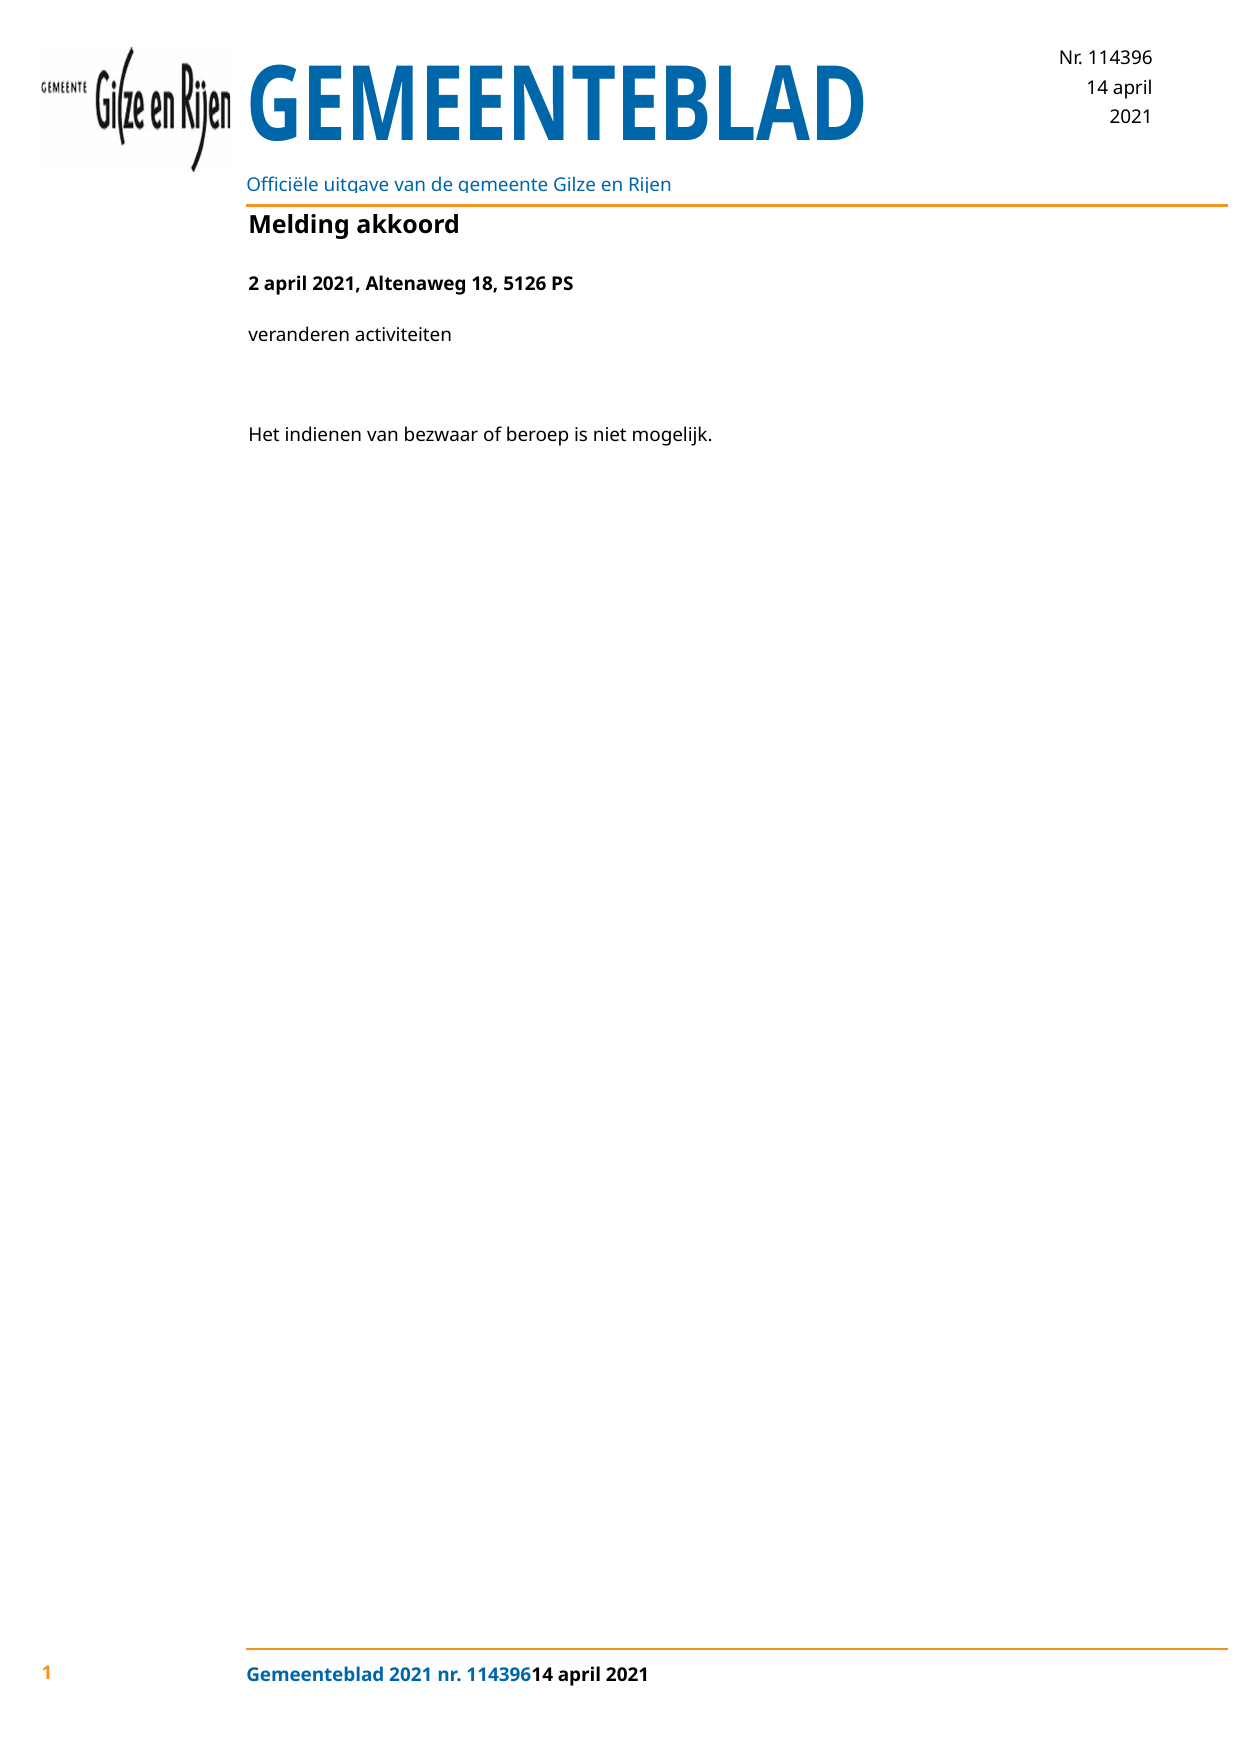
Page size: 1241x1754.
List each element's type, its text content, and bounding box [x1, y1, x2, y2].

text 2 april 2021, Altenaweg 18, 5126 PS [248, 270, 1152, 296]
text Melding akkoord [248, 207, 1152, 241]
picture [41, 47, 231, 172]
text veranderen activiteiten [248, 321, 1152, 346]
text Het indienen van bezwaar of beroep is niet mogelijk. [248, 422, 1152, 447]
